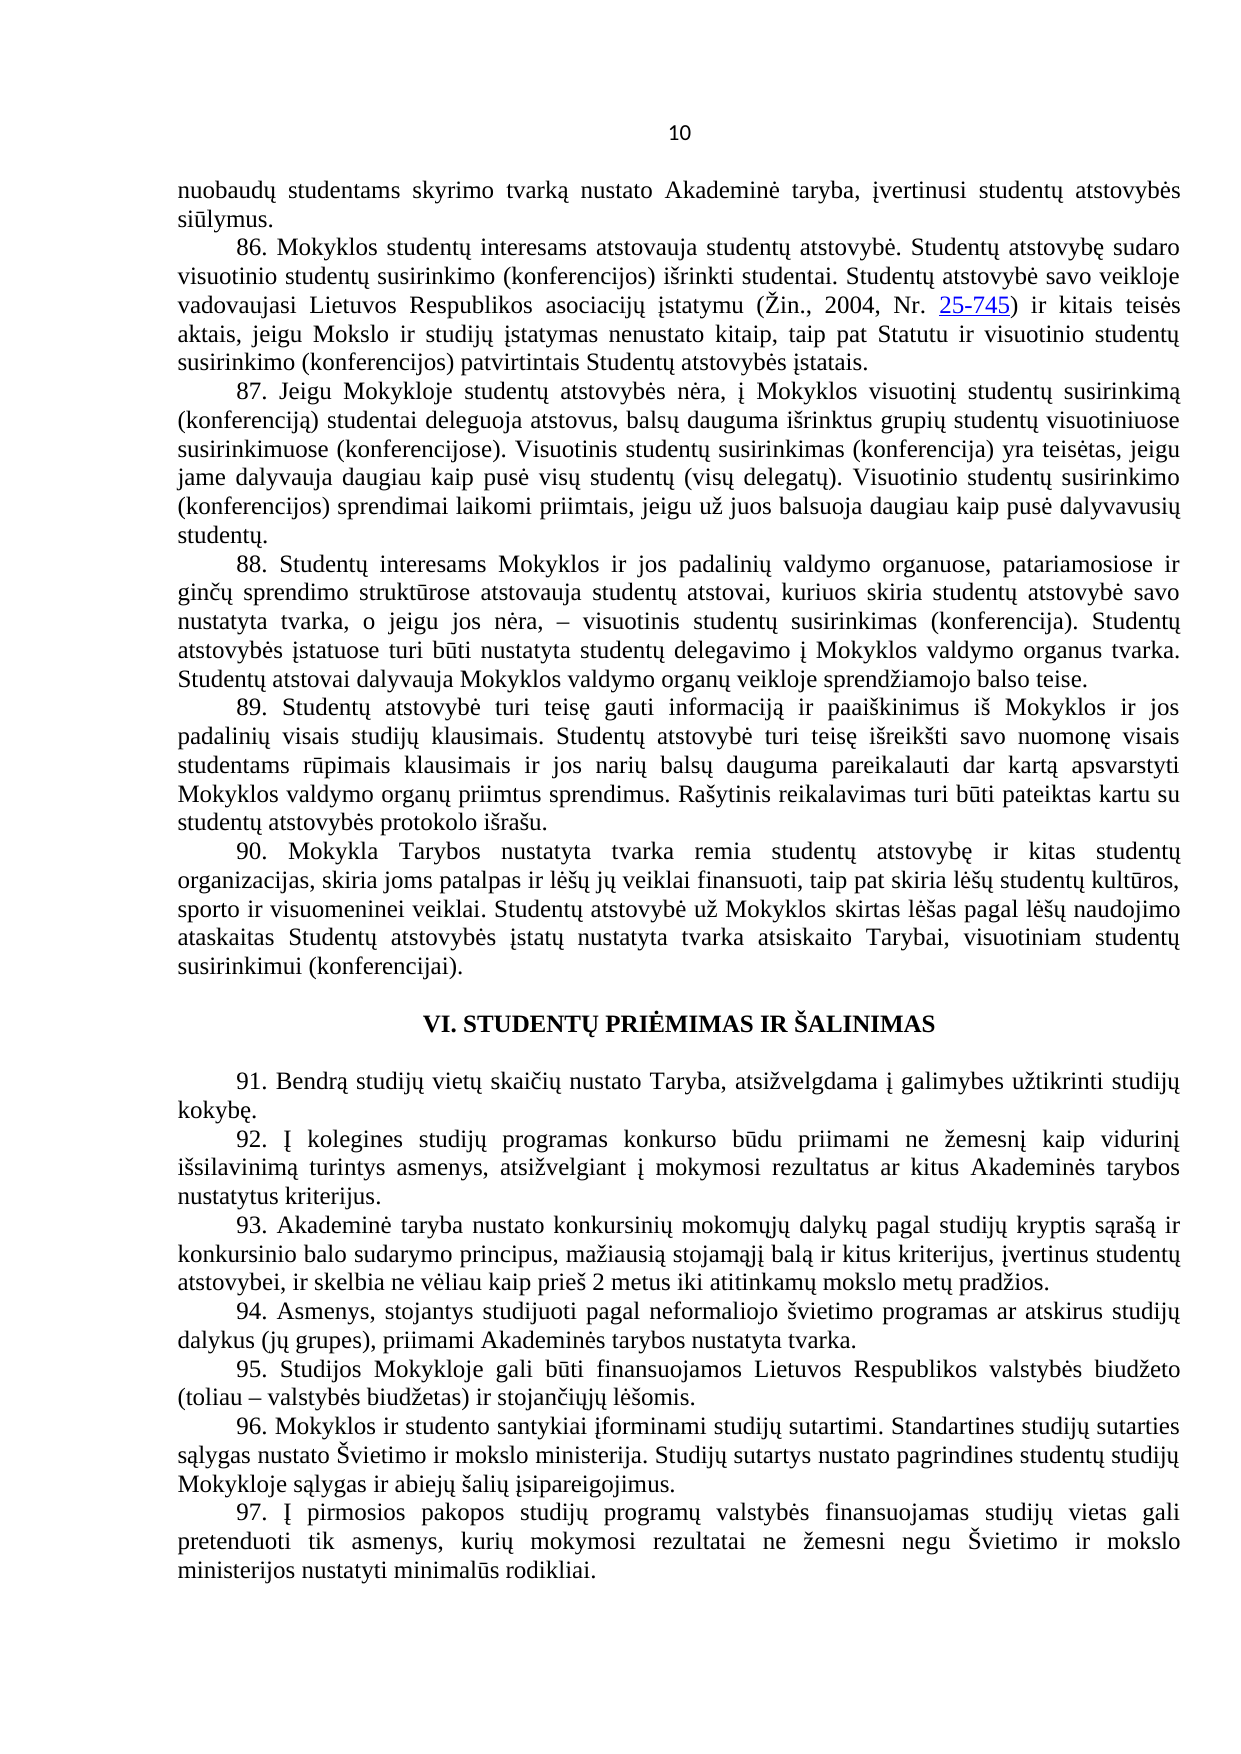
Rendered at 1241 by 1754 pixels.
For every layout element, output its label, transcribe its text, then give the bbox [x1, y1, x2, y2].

text 94. Asmenys, stojantys studijuoti pagal neformaliojo švietimo programas ar atskirus studijų dalykus (jų grupes), priimami Akademinės tarybos nustatyta tvarka. [177, 1296, 1181, 1354]
text VI. STUDENTŲ PRIĖMIMAS IR ŠALINIMAS [177, 1009, 1181, 1037]
text 97. Į pirmosios pakopos studijų programų valstybės finansuojamas studijų vietas gali pretenduoti tik asmenys, kurių mokymosi rezultatai ne žemesni negu Švietimo ir mokslo ministerijos nustatyti minimalūs rodikliai. [177, 1497, 1181, 1584]
text 90. Mokykla Tarybos nustatyta tvarka remia studentų atstovybę ir kitas studentų organizacijas, skiria joms patalpas ir lėšų jų veiklai finansuoti, taip pat skiria lėšų studentų kultūros, sporto ir visuomeninei veiklai. Studentų atstovybė už Mokyklos skirtas lėšas pagal lėšų naudojimo ataskaitas Studentų atstovybės įstatų nustatyta tvarka atsiskaito Tarybai, visuotiniam studentų susirinkimui (konferencijai). [177, 836, 1181, 980]
text 86. Mokyklos studentų interesams atstovauja studentų atstovybė. Studentų atstovybę sudaro visuotinio studentų susirinkimo (konferencijos) išrinkti studentai. Studentų atstovybė savo veikloje vadovaujasi Lietuvos Respublikos asociacijų įstatymu (Žin., 2004, Nr. 25-745) ir kitais teisės aktais, jeigu Mokslo ir studijų įstatymas nenustato kitaip, taip pat Statutu ir visuotinio studentų susirinkimo (konferencijos) patvirtintais Studentų atstovybės įstatais. [177, 232, 1181, 376]
text 96. Mokyklos ir studento santykiai įforminami studijų sutartimi. Standartines studijų sutarties sąlygas nustato Švietimo ir mokslo ministerija. Studijų sutartys nustato pagrindines studentų studijų Mokykloje sąlygas ir abiejų šalių įsipareigojimus. [177, 1411, 1181, 1497]
text 93. Akademinė taryba nustato konkursinių mokomųjų dalykų pagal studijų kryptis sąrašą ir konkursinio balo sudarymo principus, mažiausią stojamąjį balą ir kitus kriterijus, įvertinus studentų atstovybei, ir skelbia ne vėliau kaip prieš 2 metus iki atitinkamų mokslo metų pradžios. [177, 1210, 1181, 1296]
text 88. Studentų interesams Mokyklos ir jos padalinių valdymo organuose, patariamosiose ir ginčų sprendimo struktūrose atstovauja studentų atstovai, kuriuos skiria studentų atstovybė savo nustatyta tvarka, o jeigu jos nėra, – visuotinis studentų susirinkimas (konferencija). Studentų atstovybės įstatuose turi būti nustatyta studentų delegavimo į Mokyklos valdymo organus tvarka. Studentų atstovai dalyvauja Mokyklos valdymo organų veikloje sprendžiamojo balso teise. [177, 549, 1181, 692]
text 92. Į kolegines studijų programas konkurso būdu priimami ne žemesnį kaip vidurinį išsilavinimą turintys asmenys, atsižvelgiant į mokymosi rezultatus ar kitus Akademinės tarybos nustatytus kriterijus. [177, 1124, 1181, 1210]
text 95. Studijos Mokykloje gali būti finansuojamos Lietuvos Respublikos valstybės biudžeto (toliau – valstybės biudžetas) ir stojančiųjų lėšomis. [177, 1354, 1181, 1411]
text 89. Studentų atstovybė turi teisę gauti informaciją ir paaiškinimus iš Mokyklos ir jos padalinių visais studijų klausimais. Studentų atstovybė turi teisę išreikšti savo nuomonę visais studentams rūpimais klausimais ir jos narių balsų dauguma pareikalauti dar kartą apsvarstyti Mokyklos valdymo organų priimtus sprendimus. Rašytinis reikalavimas turi būti pateiktas kartu su studentų atstovybės protokolo išrašu. [177, 692, 1181, 836]
text 91. Bendrą studijų vietų skaičių nustato Taryba, atsižvelgdama į galimybes užtikrinti studijų kokybę. [177, 1066, 1181, 1124]
text 87. Jeigu Mokykloje studentų atstovybės nėra, į Mokyklos visuotinį studentų susirinkimą (konferenciją) studentai deleguoja atstovus, balsų dauguma išrinktus grupių studentų visuotiniuose susirinkimuose (konferencijose). Visuotinis studentų susirinkimas (konferencija) yra teisėtas, jeigu jame dalyvauja daugiau kaip pusė visų studentų (visų delegatų). Visuotinio studentų susirinkimo (konferencijos) sprendimai laikomi priimtais, jeigu už juos balsuoja daugiau kaip pusė dalyvavusių studentų. [177, 376, 1181, 549]
text nuobaudų studentams skyrimo tvarką nustato Akademinė taryba, įvertinusi studentų atstovybės siūlymus. [177, 175, 1181, 232]
